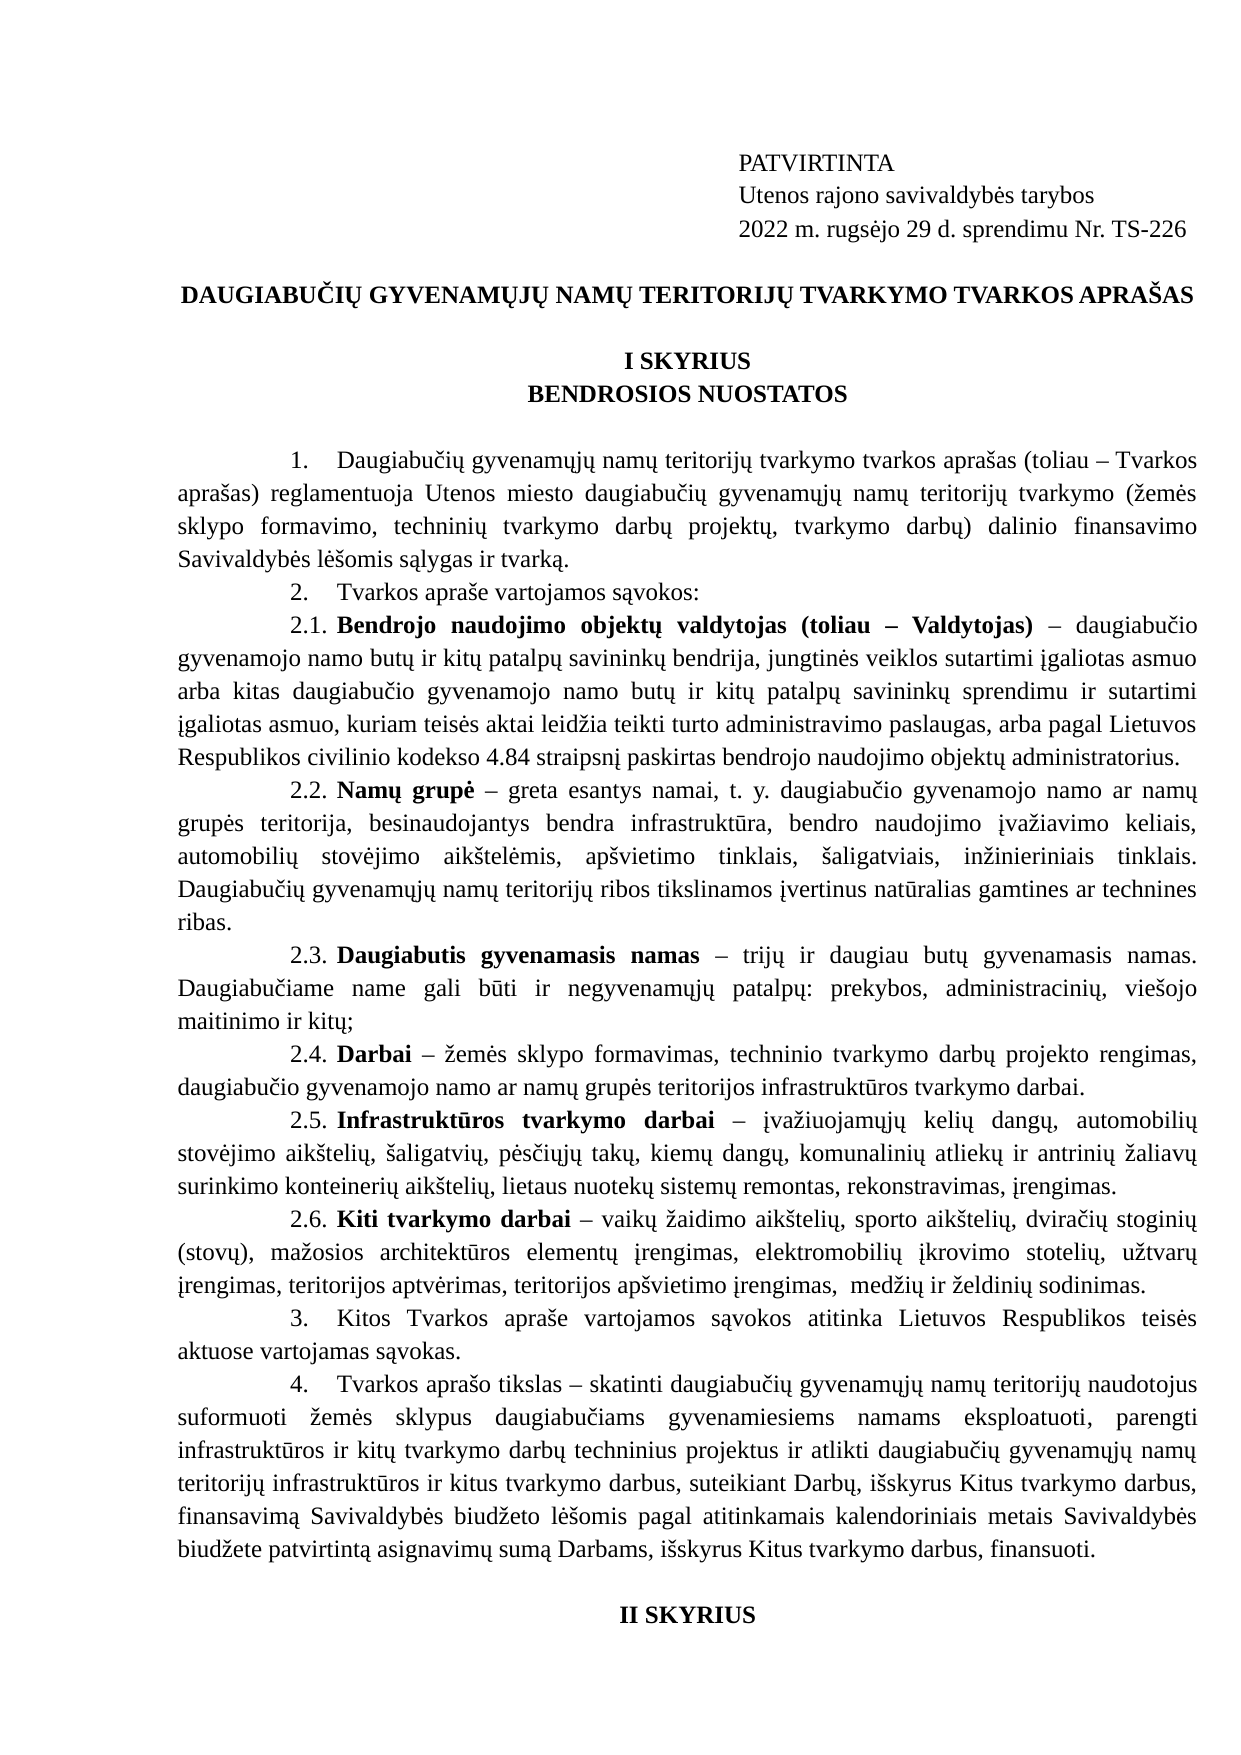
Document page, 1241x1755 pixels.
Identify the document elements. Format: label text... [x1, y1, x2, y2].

text DAUGIABUČIŲ GYVENAMŲJŲ NAMŲ TERITORIJŲ TVARKYMO TVARKOS APRAŠAS [177, 280, 1198, 308]
text I SKYRIUS [177, 346, 1198, 374]
text PATVIRTINTA [738, 148, 1198, 176]
text 2.6. Kiti tvarkymo darbai – vaikų žaidimo aikštelių, sporto aikštelių, dviračių stoginių (stovų), mažosios architektūros elementų įrengimas, elektromobilių įkrovimo stotelių, užtvarų įrengimas, teritorijos aptvėrimas, teritorijos apšvietimo įrengimas, medžių ir želdinių sodinimas. [177, 1204, 1198, 1299]
text BENDROSIOS NUOSTATOS [177, 379, 1198, 407]
text 4. Tvarkos aprašo tikslas – skatinti daugiabučių gyvenamųjų namų teritorijų naudotojus suformuoti žemės sklypus daugiabučiams gyvenamiesiems namams eksploatuoti, parengti infrastruktūros ir kitų tvarkymo darbų techninius projektus ir atlikti daugiabučių gyvenamųjų namų teritorijų infrastruktūros ir kitus tvarkymo darbus, suteikiant Darbų, išskyrus Kitus tvarkymo darbus, finansavimą Savivaldybės biudžeto lėšomis pagal atitinkamais kalendoriniais metais Savivaldybės biudžete patvirtintą asignavimų sumą Darbams, išskyrus Kitus tvarkymo darbus, finansuoti. [177, 1369, 1198, 1563]
text 2.4. Darbai – žemės sklypo formavimas, techninio tvarkymo darbų projekto rengimas, daugiabučio gyvenamojo namo ar namų grupės teritorijos infrastruktūros tvarkymo darbai. [177, 1039, 1198, 1101]
text Utenos rajono savivaldybės tarybos [738, 181, 1198, 209]
text 2.5. Infrastruktūros tvarkymo darbai – įvažiuojamųjų kelių dangų, automobilių stovėjimo aikštelių, šaligatvių, pėsčiųjų takų, kiemų dangų, komunalinių atliekų ir antrinių žaliavų surinkimo konteinerių aikštelių, lietaus nuotekų sistemų remontas, rekonstravimas, įrengimas. [177, 1105, 1198, 1200]
text 3. Kitos Tvarkos apraše vartojamos sąvokos atitinka Lietuvos Respublikos teisės aktuose vartojamas sąvokas. [177, 1303, 1198, 1365]
text 1. Daugiabučių gyvenamųjų namų teritorijų tvarkymo tvarkos aprašas (toliau – Tvarkos aprašas) reglamentuoja Utenos miesto daugiabučių gyvenamųjų namų teritorijų tvarkymo (žemės sklypo formavimo, techninių tvarkymo darbų projektų, tvarkymo darbų) dalinio finansavimo Savivaldybės lėšomis sąlygas ir tvarką. [177, 445, 1198, 573]
text 2.2. Namų grupė – greta esantys namai, t. y. daugiabučio gyvenamojo namo ar namų grupės teritorija, besinaudojantys bendra infrastruktūra, bendro naudojimo įvažiavimo keliais, automobilių stovėjimo aikštelėmis, apšvietimo tinklais, šaligatviais, inžinieriniais tinklais. Daugiabučių gyvenamųjų namų teritorijų ribos tikslinamos įvertinus natūralias gamtines ar technines ribas. [177, 775, 1198, 936]
text 2. Tvarkos apraše vartojamos sąvokos: [177, 577, 1198, 606]
text 2.1. Bendrojo naudojimo objektų valdytojas (toliau – Valdytojas) – daugiabučio gyvenamojo namo butų ir kitų patalpų savininkų bendrija, jungtinės veiklos sutartimi įgaliotas asmuo arba kitas daugiabučio gyvenamojo namo butų ir kitų patalpų savininkų sprendimu ir sutartimi įgaliotas asmuo, kuriam teisės aktai leidžia teikti turto administravimo paslaugas, arba pagal Lietuvos Respublikos civilinio kodekso 4.84 straipsnį paskirtas bendrojo naudojimo objektų administratorius. [177, 610, 1198, 771]
text 2022 m. rugsėjo 29 d. sprendimu Nr. TS-226 [738, 214, 1198, 242]
text 2.3. Daugiabutis gyvenamasis namas – trijų ir daugiau butų gyvenamasis namas. Daugiabučiame name gali būti ir negyvenamųjų patalpų: prekybos, administracinių, viešojo maitinimo ir kitų; [177, 940, 1198, 1035]
text II SKYRIUS [177, 1601, 1198, 1629]
